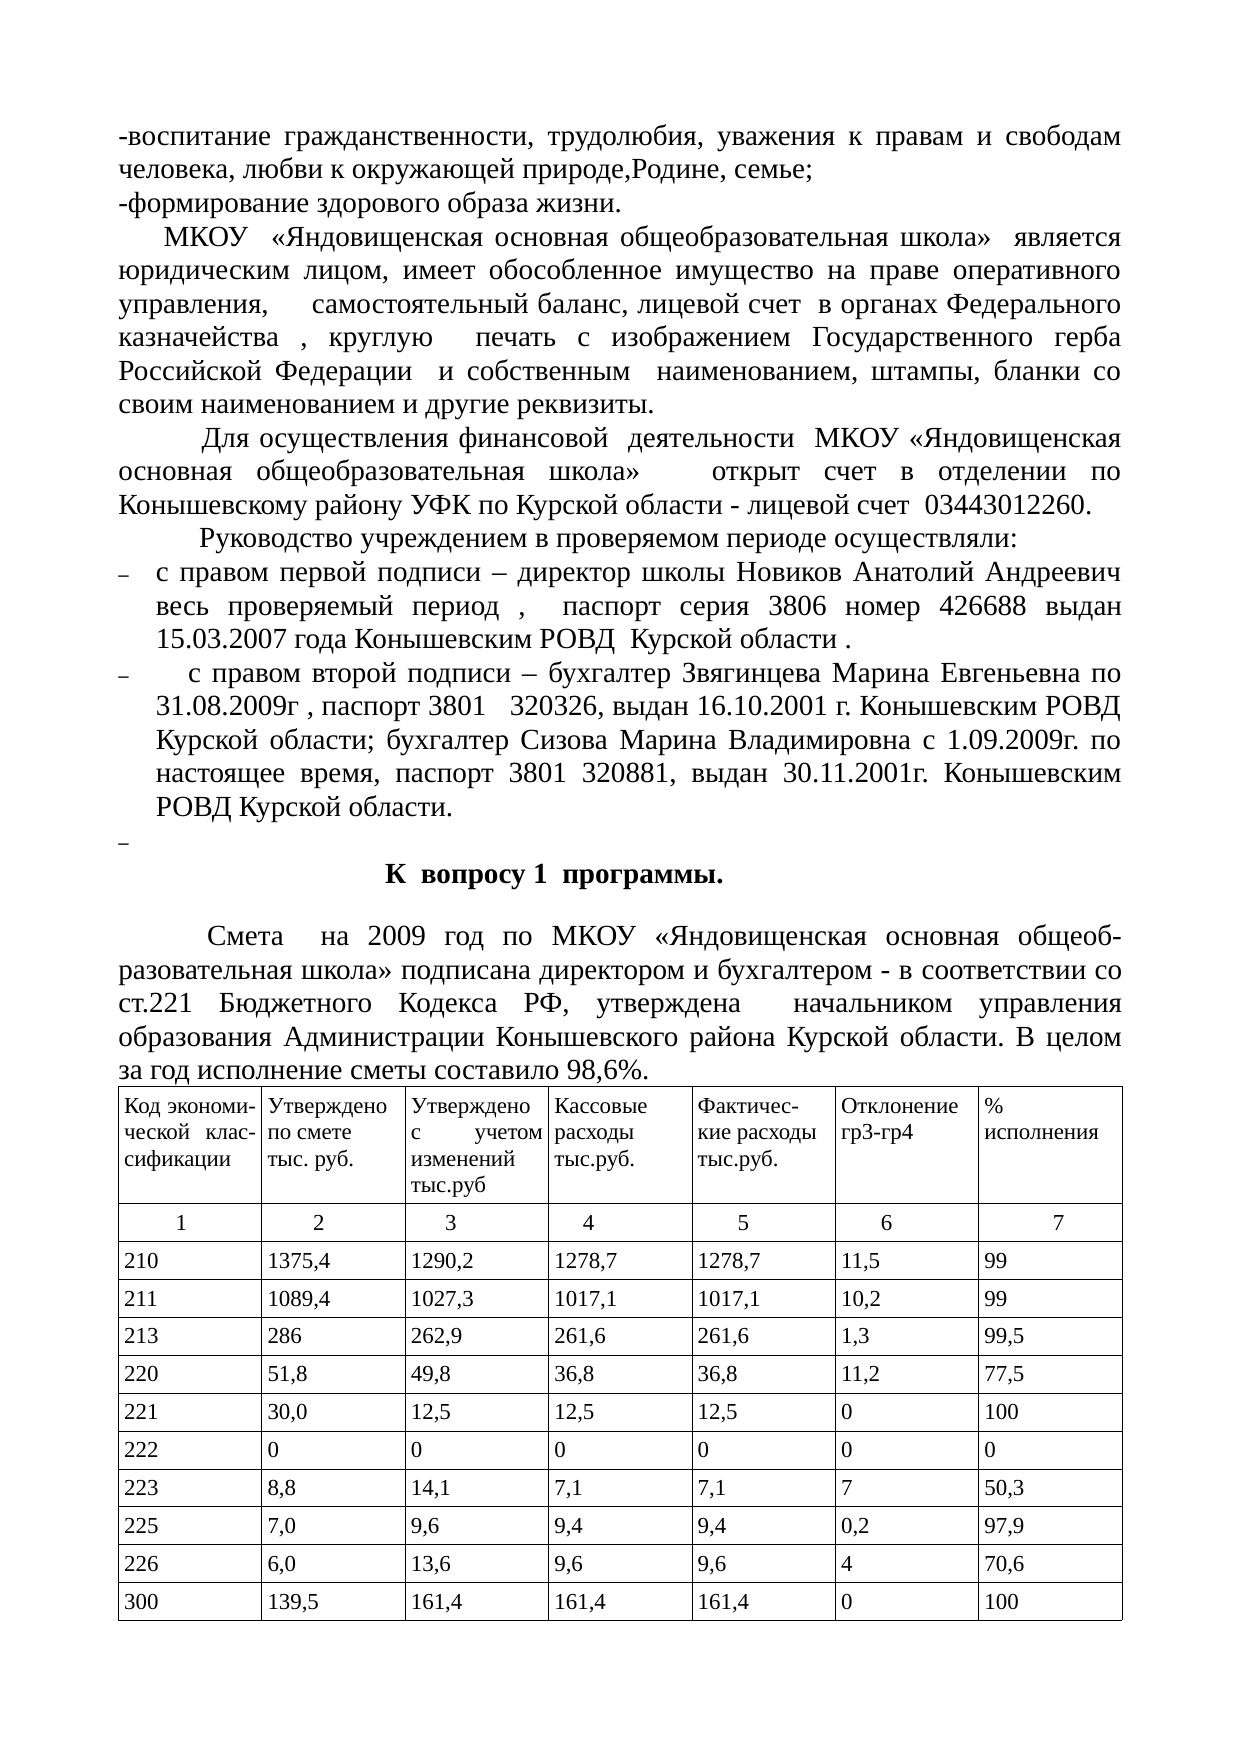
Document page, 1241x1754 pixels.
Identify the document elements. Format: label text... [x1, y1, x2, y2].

text К вопросу 1 программы. [118, 856, 1122, 889]
table_header Кассовые расходы тыс.руб. [549, 1087, 692, 1203]
table_cell 99 [979, 1242, 1122, 1279]
table_cell 1278,7 [549, 1242, 692, 1279]
text Смета на 2009 год по МКОУ «Яндовищенская основная общеоб-разовательная школа» подписана директором и бухгалтером - в соответствии со ст.221 Бюджетного Кодекса РФ, утверждена начальником управления образования Администрации Конышевского района Курской области. В целом за год исполнение сметы составило 98,6%. [118, 918, 1122, 1086]
table_header Код экономи-ческой клас-сификации [119, 1087, 261, 1203]
table_cell 99,5 [979, 1318, 1122, 1355]
table_cell 1027,3 [406, 1280, 548, 1317]
table_cell 261,6 [549, 1318, 692, 1355]
table_cell 1,3 [836, 1318, 978, 1355]
text Руководство учреждением в проверяемом периоде осуществляли: [118, 521, 1122, 554]
list с правом первой подписи – директор школы Новиков Анатолий Андреевич весь проверяемый период , паспорт серия 3806 номер 426688 выдан 15.03.2007 года Конышевским РОВД Курской области . [118, 554, 1122, 655]
table_cell 11,5 [836, 1242, 978, 1279]
table_cell 221 [119, 1394, 261, 1431]
table_cell 1290,2 [406, 1242, 548, 1279]
table_cell 7 [836, 1470, 978, 1506]
table_cell 5 [693, 1204, 835, 1241]
table_cell 8,8 [262, 1470, 405, 1506]
table_cell 0 [836, 1432, 978, 1468]
table_cell 14,1 [406, 1470, 548, 1506]
table_cell 286 [262, 1318, 405, 1355]
table_cell 1017,1 [693, 1280, 835, 1317]
table_cell 300 [119, 1583, 261, 1620]
table_cell 70,6 [979, 1545, 1122, 1582]
table_cell 10,2 [836, 1280, 978, 1317]
table_cell 0,2 [836, 1507, 978, 1544]
table_cell 223 [119, 1470, 261, 1506]
table_header Утверждено по смете тыс. руб. [262, 1087, 405, 1203]
table_cell 36,8 [549, 1356, 692, 1393]
table_cell 13,6 [406, 1545, 548, 1582]
table_cell 0 [836, 1583, 978, 1620]
table_cell 1 [119, 1204, 261, 1241]
table_header Отклонение гр3-гр4 [836, 1087, 978, 1203]
text МКОУ «Яндовищенская основная общеобразовательная школа» является юридическим лицом, имеет обособленное имущество на праве оперативного управления, самостоятельный баланс, лицевой счет в органах Федерального казначейства , круглую печать с изображением Государственного герба Российской Федерации и собственным наименованием, штампы, бланки со своим наименованием и другие реквизиты. [118, 219, 1122, 420]
table_cell 262,9 [406, 1318, 548, 1355]
table_header % исполнения [979, 1087, 1122, 1203]
text Для осуществления финансовой деятельности МКОУ «Яндовищенская основная общеобразовательная школа» открыт счет в отделении по Конышевскому району УФК по Курской области - лицевой счет 03443012260. [118, 420, 1122, 521]
table_cell 220 [119, 1356, 261, 1393]
table_cell 0 [693, 1432, 835, 1468]
table_cell 225 [119, 1507, 261, 1544]
table_cell 4 [549, 1204, 692, 1241]
table_cell 139,5 [262, 1583, 405, 1620]
table_cell 4 [836, 1545, 978, 1582]
table_cell 7,1 [693, 1470, 835, 1506]
table_cell 12,5 [549, 1394, 692, 1431]
table_cell 100 [979, 1394, 1122, 1431]
text -воспитание гражданственности, трудолюбия, уважения к правам и свободам человека, любви к окружающей природе,Родине, семье; [118, 118, 1122, 185]
table_cell 2 [262, 1204, 405, 1241]
table_cell 12,5 [693, 1394, 835, 1431]
table_cell 9,4 [549, 1507, 692, 1544]
table_cell 226 [119, 1545, 261, 1582]
table_cell 6,0 [262, 1545, 405, 1582]
table_cell 11,2 [836, 1356, 978, 1393]
table_cell 100 [979, 1583, 1122, 1620]
table_cell 222 [119, 1432, 261, 1468]
table_cell 210 [119, 1242, 261, 1279]
table_cell 0 [979, 1432, 1122, 1468]
table_cell 99 [979, 1280, 1122, 1317]
table_cell 1089,4 [262, 1280, 405, 1317]
table_cell 6 [836, 1204, 978, 1241]
table_cell 161,4 [693, 1583, 835, 1620]
table_cell 0 [262, 1432, 405, 1468]
table_cell 36,8 [693, 1356, 835, 1393]
table_cell 1017,1 [549, 1280, 692, 1317]
table_cell 0 [836, 1394, 978, 1431]
table_cell 0 [549, 1432, 692, 1468]
table_cell 7 [979, 1204, 1122, 1241]
table_cell 161,4 [549, 1583, 692, 1620]
table_cell 3 [406, 1204, 548, 1241]
table_cell 49,8 [406, 1356, 548, 1393]
table_cell 30,0 [262, 1394, 405, 1431]
list с правом второй подписи – бухгалтер Звягинцева Марина Евгеньевна по 31.08.2009г , паспорт 3801 320326, выдан 16.10.2001 г. Конышевским РОВД Курской области; бухгалтер Сизова Марина Владимировна с 1.09.2009г. по настоящее время, паспорт 3801 320881, выдан 30.11.2001г. Конышевским РОВД Курской области. [118, 655, 1122, 822]
table_cell 9,6 [693, 1545, 835, 1582]
table_cell 97,9 [979, 1507, 1122, 1544]
table_cell 51,8 [262, 1356, 405, 1393]
table_cell 9,6 [549, 1545, 692, 1582]
table_cell 1278,7 [693, 1242, 835, 1279]
table_cell 161,4 [406, 1583, 548, 1620]
table_cell 261,6 [693, 1318, 835, 1355]
table_cell 9,6 [406, 1507, 548, 1544]
table_cell 9,4 [693, 1507, 835, 1544]
table_cell 50,3 [979, 1470, 1122, 1506]
table_cell 12,5 [406, 1394, 548, 1431]
table_cell 213 [119, 1318, 261, 1355]
table_cell 211 [119, 1280, 261, 1317]
table_cell 7,0 [262, 1507, 405, 1544]
table_cell 77,5 [979, 1356, 1122, 1393]
table_cell 7,1 [549, 1470, 692, 1506]
text -формирование здорового образа жизни. [118, 185, 1122, 219]
table_header Фактичес-кие расходы тыс.руб. [693, 1087, 835, 1203]
table_header Утверждено с учетом изменений тыс.руб [406, 1087, 548, 1203]
table_cell 0 [406, 1432, 548, 1468]
table_cell 1375,4 [262, 1242, 405, 1279]
